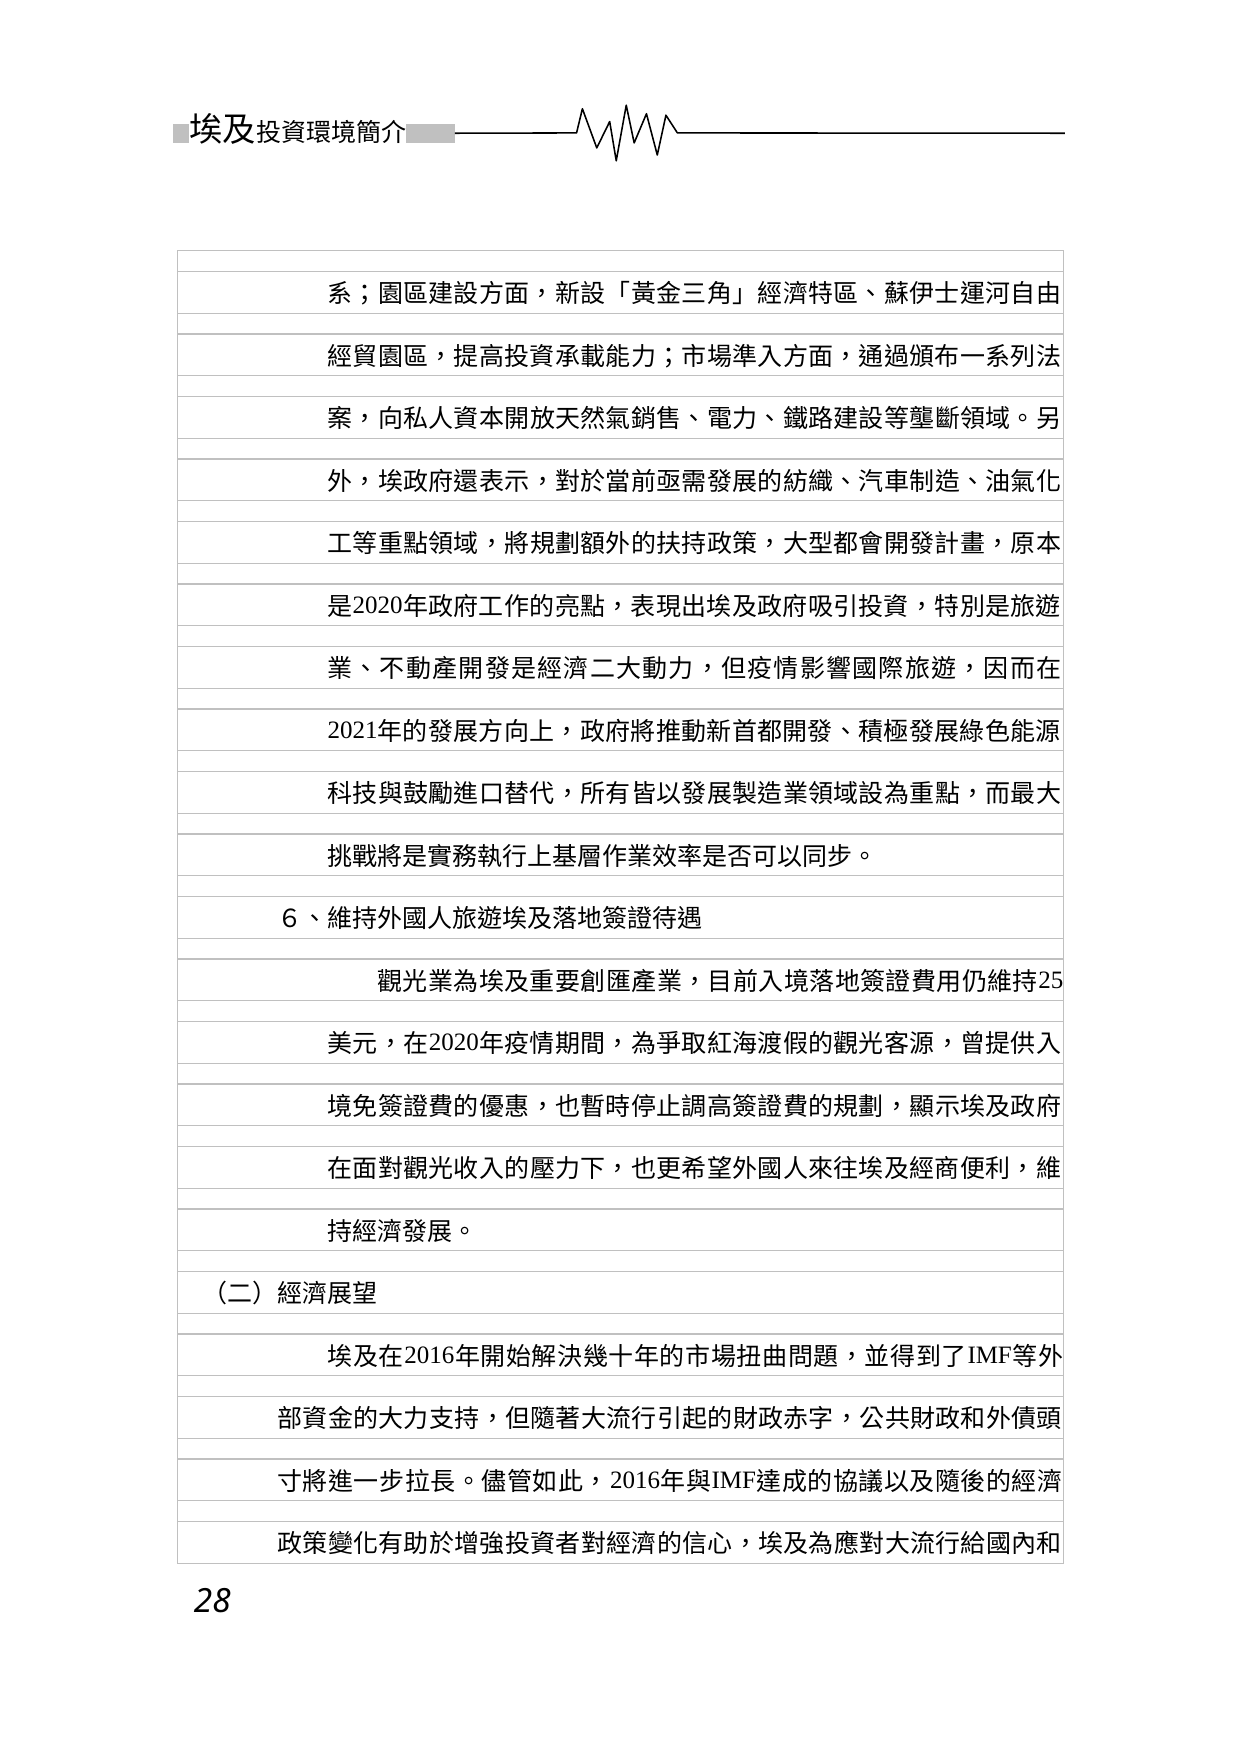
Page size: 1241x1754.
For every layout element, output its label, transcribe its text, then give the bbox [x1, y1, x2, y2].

text 政策變化有助於增強投資者對經濟的信心，埃及為應對大流行給國內和 [277, 1522, 1063, 1563]
text [277, 1501, 1063, 1521]
text [202, 1251, 1063, 1271]
text [277, 751, 1063, 771]
text [277, 689, 1063, 708]
text 部資金的大力支持，但隨著大流行引起的財政赤字，公共財政和外債頭 [277, 1397, 1063, 1438]
text ６、維持外國人旅遊埃及落地簽證待遇 [277, 897, 1063, 938]
text 觀光業為埃及重要創匯產業，目前入境落地簽證費用仍維持25 [327, 960, 1063, 1000]
text 2021年的發展方向上，政府將推動新首都開發、積極發展綠色能源 [277, 710, 1063, 750]
text [277, 501, 1063, 521]
text [327, 1064, 1063, 1083]
text [327, 1189, 1063, 1208]
text 案，向私人資本開放天然氣銷售、電力、鐵路建設等壟斷領域。另 [277, 397, 1063, 438]
text 挑戰將是實務執行上基層作業效率是否可以同步。 [277, 835, 1063, 875]
text [277, 564, 1063, 583]
text [277, 1439, 1063, 1458]
text [277, 814, 1063, 833]
text [277, 376, 1063, 396]
text [327, 939, 1063, 958]
text 工等重點領域，將規劃額外的扶持政策，大型都會開發計畫，原本 [277, 522, 1063, 563]
text 業、不動產開發是經濟二大動力，但疫情影響國際旅遊，因而在 [277, 647, 1063, 688]
text [277, 439, 1063, 458]
text 美元，在2020年疫情期間，為爭取紅海渡假的觀光客源，曾提供入 [327, 1022, 1063, 1063]
text [277, 251, 1063, 271]
text 境免簽證費的優惠，也暫時停止調高簽證費的規劃，顯示埃及政府 [327, 1085, 1063, 1125]
text 系；園區建設方面，新設「黃金三角」經濟特區、蘇伊士運河自由 [277, 272, 1063, 313]
text 經貿園區，提高投資承載能力；市場準入方面，通過頒布一系列法 [277, 335, 1063, 375]
text [277, 626, 1063, 646]
text 在面對觀光收入的壓力下，也更希望外國人來往埃及經商便利，維 [327, 1147, 1063, 1188]
text [277, 1376, 1063, 1396]
text 是2020年政府工作的亮點，表現出埃及政府吸引投資，特別是旅遊 [277, 585, 1063, 625]
text [277, 314, 1063, 333]
text （二）經濟展望 [202, 1272, 1063, 1313]
text [327, 1001, 1063, 1021]
text [277, 876, 1063, 896]
text 持經濟發展。 [327, 1210, 1063, 1250]
text 科技與鼓勵進口替代，所有皆以發展製造業領域設為重點，而最大 [277, 772, 1063, 813]
text 外，埃政府還表示，對於當前亟需發展的紡織、汽車制造、油氣化 [277, 460, 1063, 500]
text 埃及在2016年開始解決幾十年的市場扭曲問題，並得到了IMF等外 [277, 1335, 1063, 1375]
text [277, 1314, 1063, 1333]
text [327, 1126, 1063, 1146]
text 寸將進一步拉長。儘管如此，2016年與IMF達成的協議以及隨後的經濟 [277, 1460, 1063, 1500]
